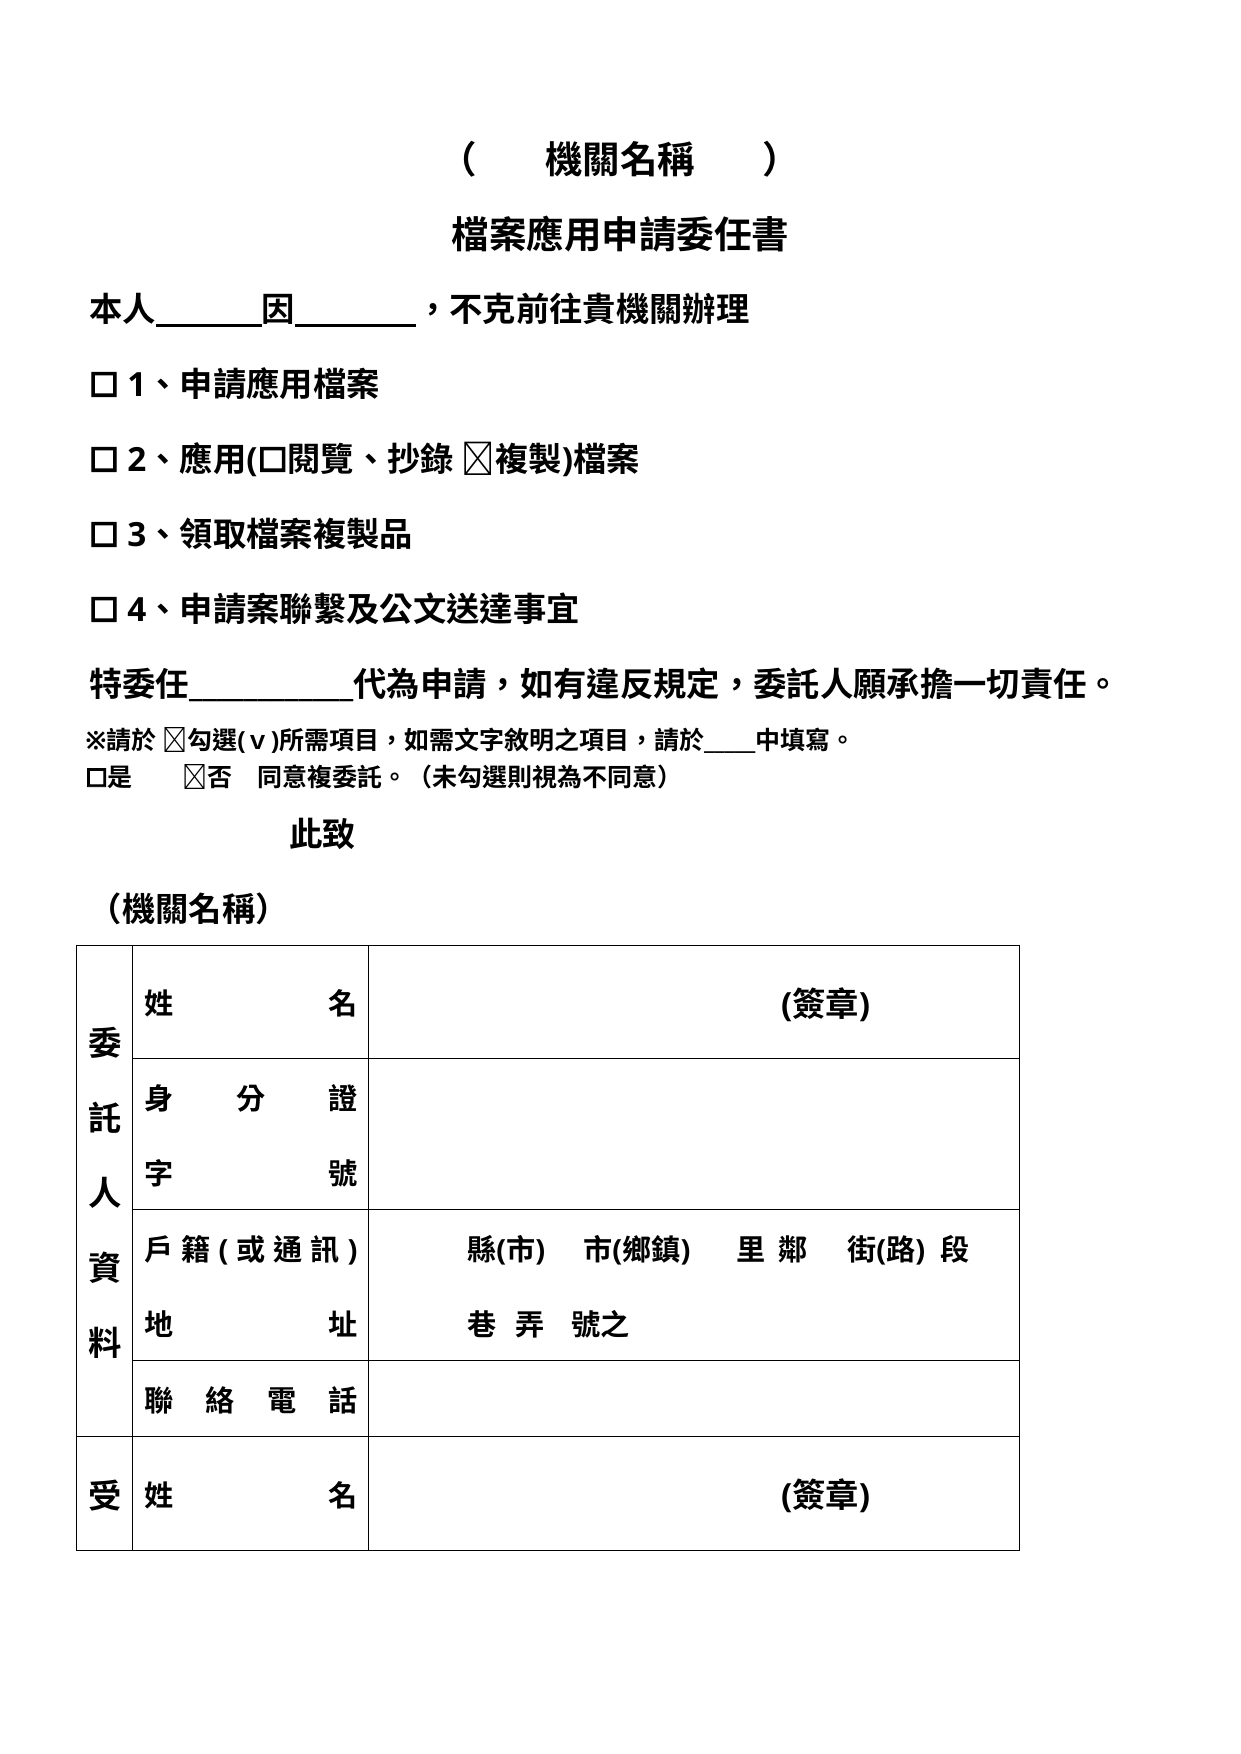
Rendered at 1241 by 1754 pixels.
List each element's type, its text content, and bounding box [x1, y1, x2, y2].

table_header 姓名 [133, 946, 368, 1058]
text  3、領取檔案複製品 [74, 494, 1152, 569]
text 特委任____________代為申請，如有違反規定，委託人願承擔一切責任。 [74, 644, 1152, 719]
text  2、應用(閱覽、抄錄 複製)檔案 [74, 419, 1152, 494]
text （ 機關名稱 ） [89, 119, 1152, 194]
text 是 否 同意複委託。（未勾選則視為不同意） [74, 757, 1152, 794]
text （機關名稱） [89, 869, 1152, 944]
table_cell 聯絡電話 [133, 1361, 368, 1436]
text 檔案應用申請委任書 [89, 194, 1152, 269]
table_cell 受 [77, 1437, 132, 1550]
table_header 委託人資料 [77, 946, 132, 1436]
text 本人 因 ，不克前往貴機關辦理 [74, 269, 1152, 344]
table_cell [369, 1059, 1019, 1209]
table_cell [369, 1361, 1019, 1436]
text ※請於 勾選(ｖ)所需項目，如需文字敘明之項目，請於_____中填寫。 [74, 719, 1152, 757]
table_cell 戶籍(或通訊) 地址 [133, 1210, 368, 1360]
table_header (簽章) [369, 946, 1019, 1058]
table_cell (簽章) [369, 1437, 1019, 1550]
table_cell 身分證 字號 [133, 1059, 368, 1209]
table_cell 姓名 [133, 1437, 368, 1550]
text 此致 [89, 794, 1152, 869]
text  4、申請案聯繫及公文送達事宜 [74, 569, 1152, 644]
text  1、申請應用檔案 [74, 344, 1152, 419]
table_cell 縣(市) 市(鄉鎮) 里 鄰 街(路) 段 巷 弄 號之 [369, 1210, 1019, 1360]
